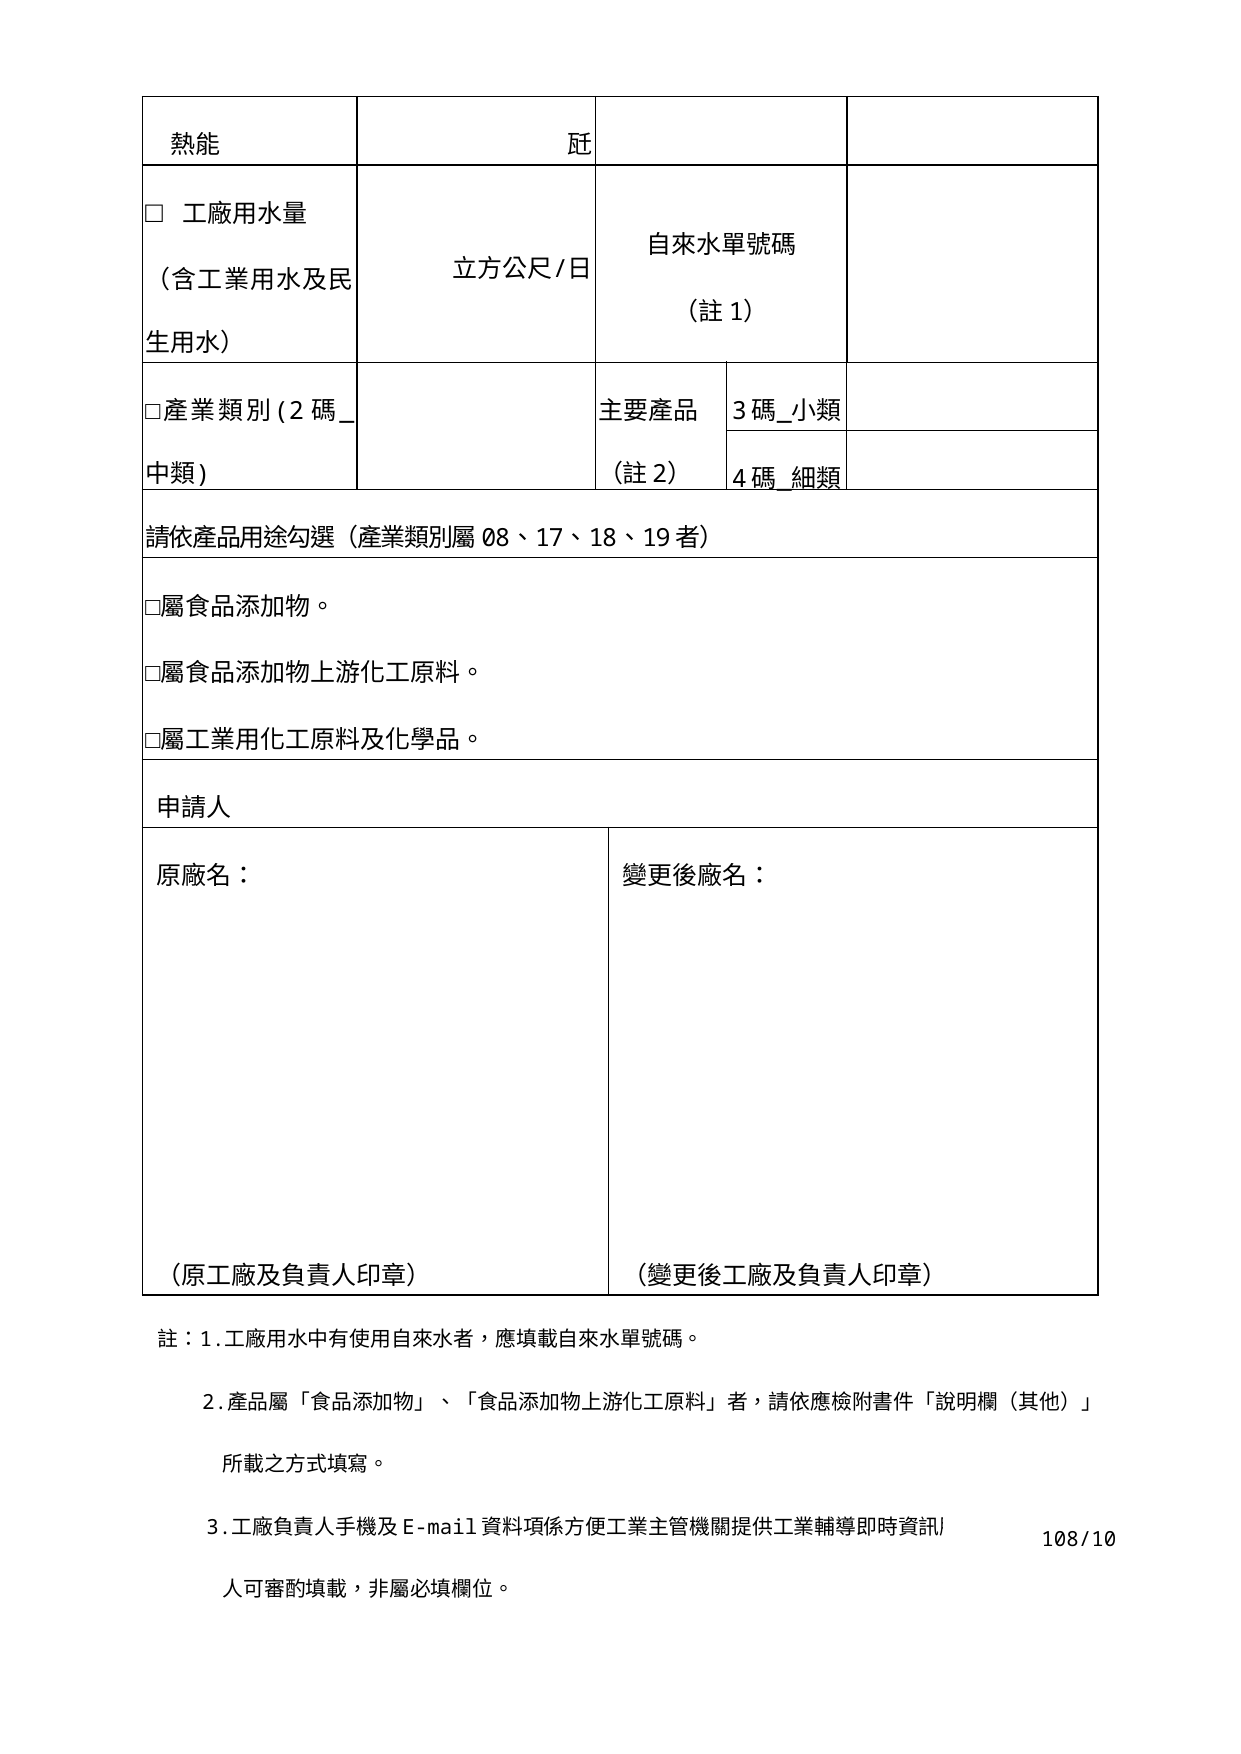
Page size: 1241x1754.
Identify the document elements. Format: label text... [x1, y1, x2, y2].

table_cell 4碼_細類 [727, 431, 846, 489]
table_cell □產業類別(2碼_中類) [143, 363, 356, 489]
table_cell 原廠名： （原工廠及負責人印章） [143, 828, 608, 1294]
text 108/10 [958, 1513, 1116, 1554]
table_cell 瓩 [358, 97, 595, 164]
table_cell [596, 97, 846, 164]
table_cell 變更後廠名： （變更後工廠及負責人印章） [609, 828, 1097, 1294]
table_cell 申請人 [143, 760, 1097, 827]
table_cell □屬食品添加物。 □屬食品添加物上游化工原料。 □屬工業用化工原料及化學品。 [143, 558, 1097, 758]
table_cell 熱能 [143, 97, 356, 164]
text 註：1.工廠用水中有使用自來水者，應填載自來水單號碼。 [158, 1296, 1053, 1358]
table_cell [848, 166, 1097, 361]
table_cell [358, 363, 595, 489]
table_cell [848, 97, 1097, 164]
text 3.工廠負責人手機及E-mail資料項係方便工業主管機關提供工業輔導即時資訊服務之用，申請人可審酌填載，非屬必填欄位。 [206, 1483, 1131, 1608]
table_cell [847, 431, 1097, 489]
table_cell 立方公尺/日 [358, 166, 595, 361]
text 2.產品屬「食品添加物」、「食品添加物上游化工原料」者，請依應檢附書件「說明欄（其他）」所載之方式填寫。 [202, 1358, 1106, 1483]
table_cell [847, 363, 1097, 429]
table_cell 工廠用水量 （含工業用水及民生用水） [143, 166, 356, 361]
table_cell 自來水單號碼 （註1） [596, 166, 846, 361]
table_cell 請依產品用途勾選（產業類別屬08、17、18、19者） [143, 490, 1097, 557]
table_cell 3碼_小類 [727, 363, 846, 429]
table_cell 主要產品（註2） [596, 363, 726, 489]
